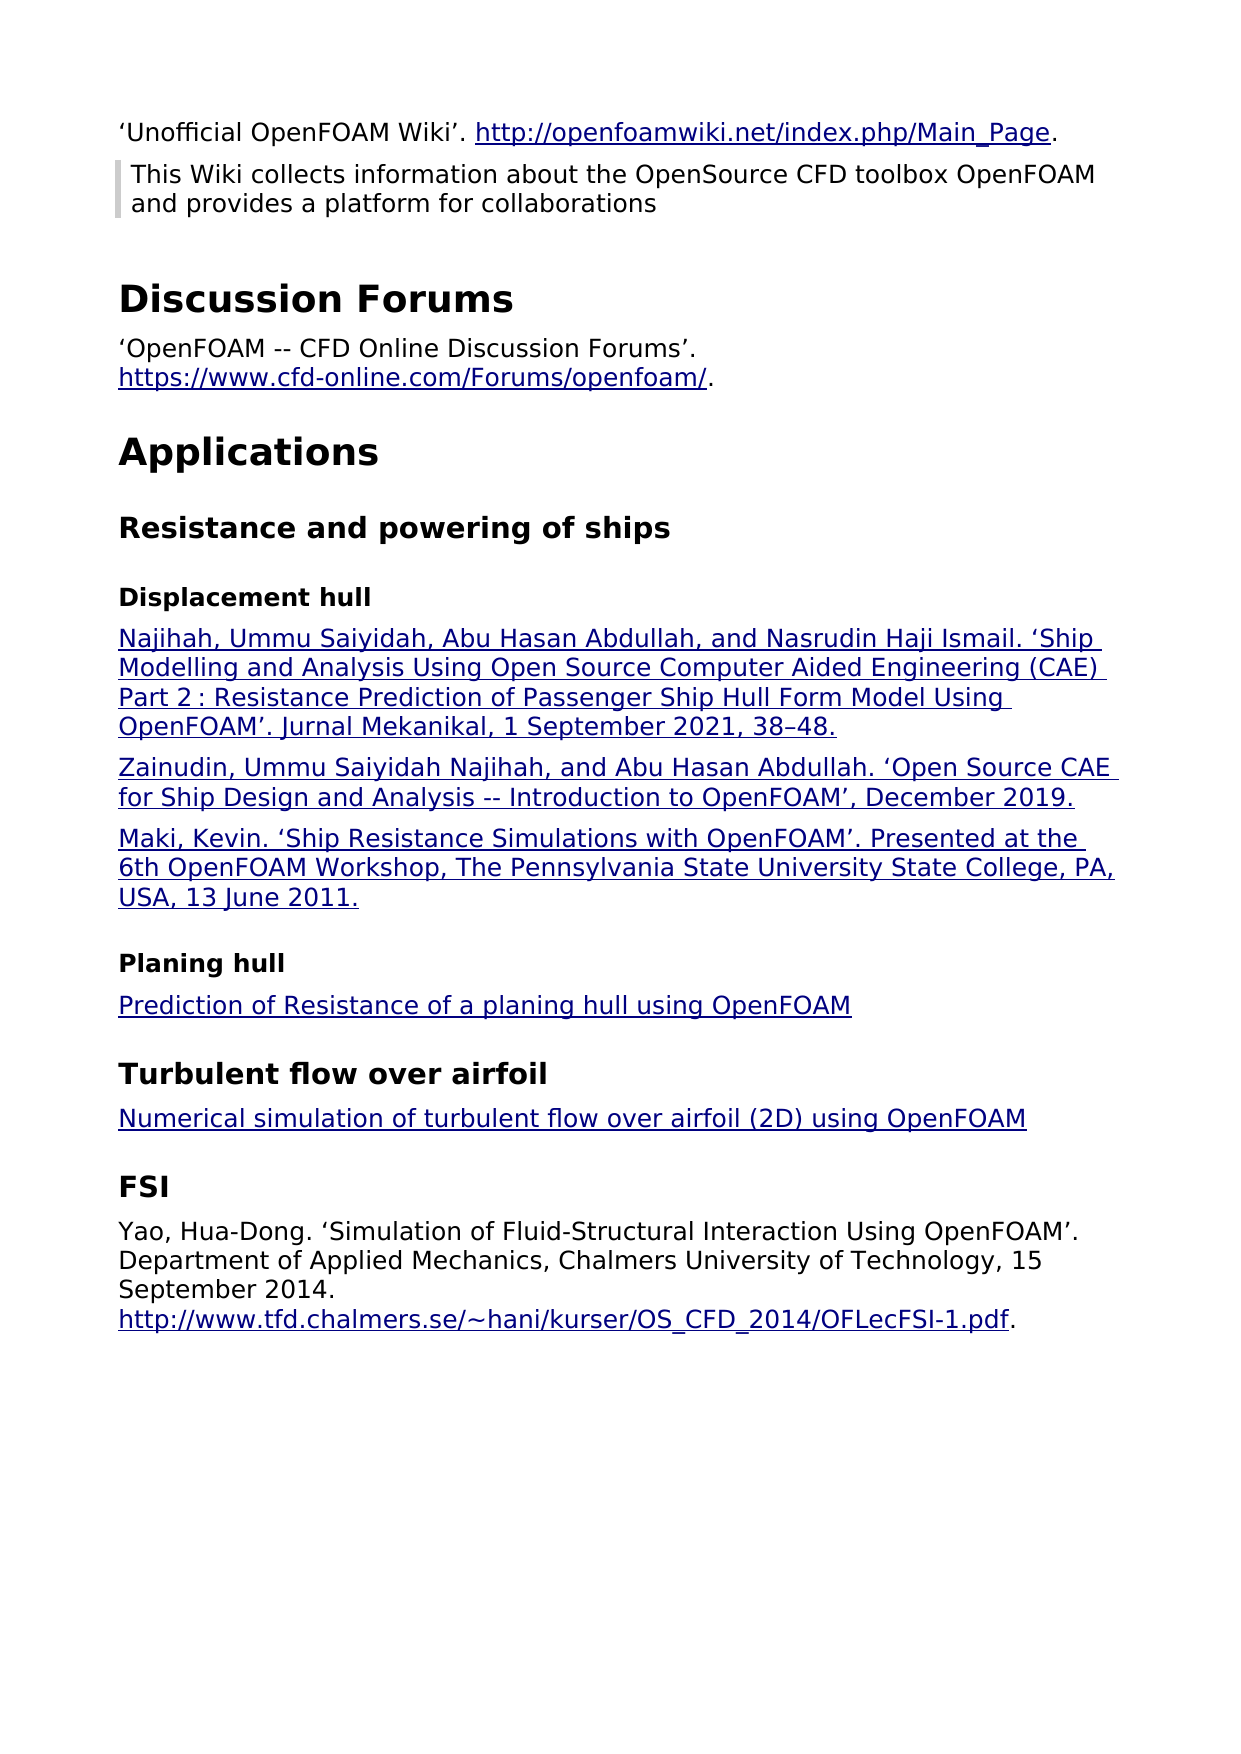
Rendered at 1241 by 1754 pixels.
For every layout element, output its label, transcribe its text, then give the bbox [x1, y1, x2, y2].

text Yao, Hua-Dong. ‘Simulation of Fluid-Structural Interaction Using OpenFOAM’. Department of Applied Mechanics, Chalmers University of Technology, 15 September 2014. http://www.tfd.chalmers.se/~hani/kurser/OS_CFD_2014/OFLecFSI-1.pdf. [118, 1217, 1122, 1334]
text Zainudin, Ummu Saiyidah Najihah, and Abu Hasan Abdullah. ‘Open Source CAE for Ship Design and Analysis -- Introduction to OpenFOAM’, December 2019. [118, 753, 1122, 812]
subtitle Discussion Forums [118, 278, 1122, 322]
table_header This Wiki collects information about the OpenSource CFD toolbox OpenFOAM and provides a platform for collaborations [121, 160, 1122, 218]
text Najihah, Ummu Saiyidah, Abu Hasan Abdullah, and Nasrudin Haji Ismail. ‘Ship Modelling and Analysis Using Open Source Computer Aided Engineering (CAE) Part 2 : Resistance Prediction of Passenger Ship Hull Form Model Using OpenFOAM’. Jurnal Mekanikal, 1 September 2021, 38–48. [118, 624, 1122, 741]
text Numerical simulation of turbulent flow over airfoil (2D) using OpenFOAM [118, 1104, 1122, 1133]
subtitle Displacement hull [118, 583, 1122, 612]
text ‘OpenFOAM -- CFD Online Discussion Forums’. https://www.cfd-online.com/Forums/openfoam/. [118, 334, 1122, 393]
subtitle Planing hull [118, 949, 1122, 978]
text ‘Unofficial OpenFOAM Wiki’. http://openfoamwiki.net/index.php/Main_Page. [118, 118, 1122, 147]
subtitle FSI [118, 1171, 1122, 1205]
subtitle Applications [118, 430, 1122, 474]
text Prediction of Resistance of a planing hull using OpenFOAM [118, 991, 1122, 1020]
text Maki, Kevin. ‘Ship Resistance Simulations with OpenFOAM’. Presented at the 6th OpenFOAM Workshop, The Pennsylvania State University State College, PA, USA, 13 June 2011. [118, 824, 1122, 912]
subtitle Turbulent flow over airfoil [118, 1058, 1122, 1092]
subtitle Resistance and powering of ships [118, 511, 1122, 545]
